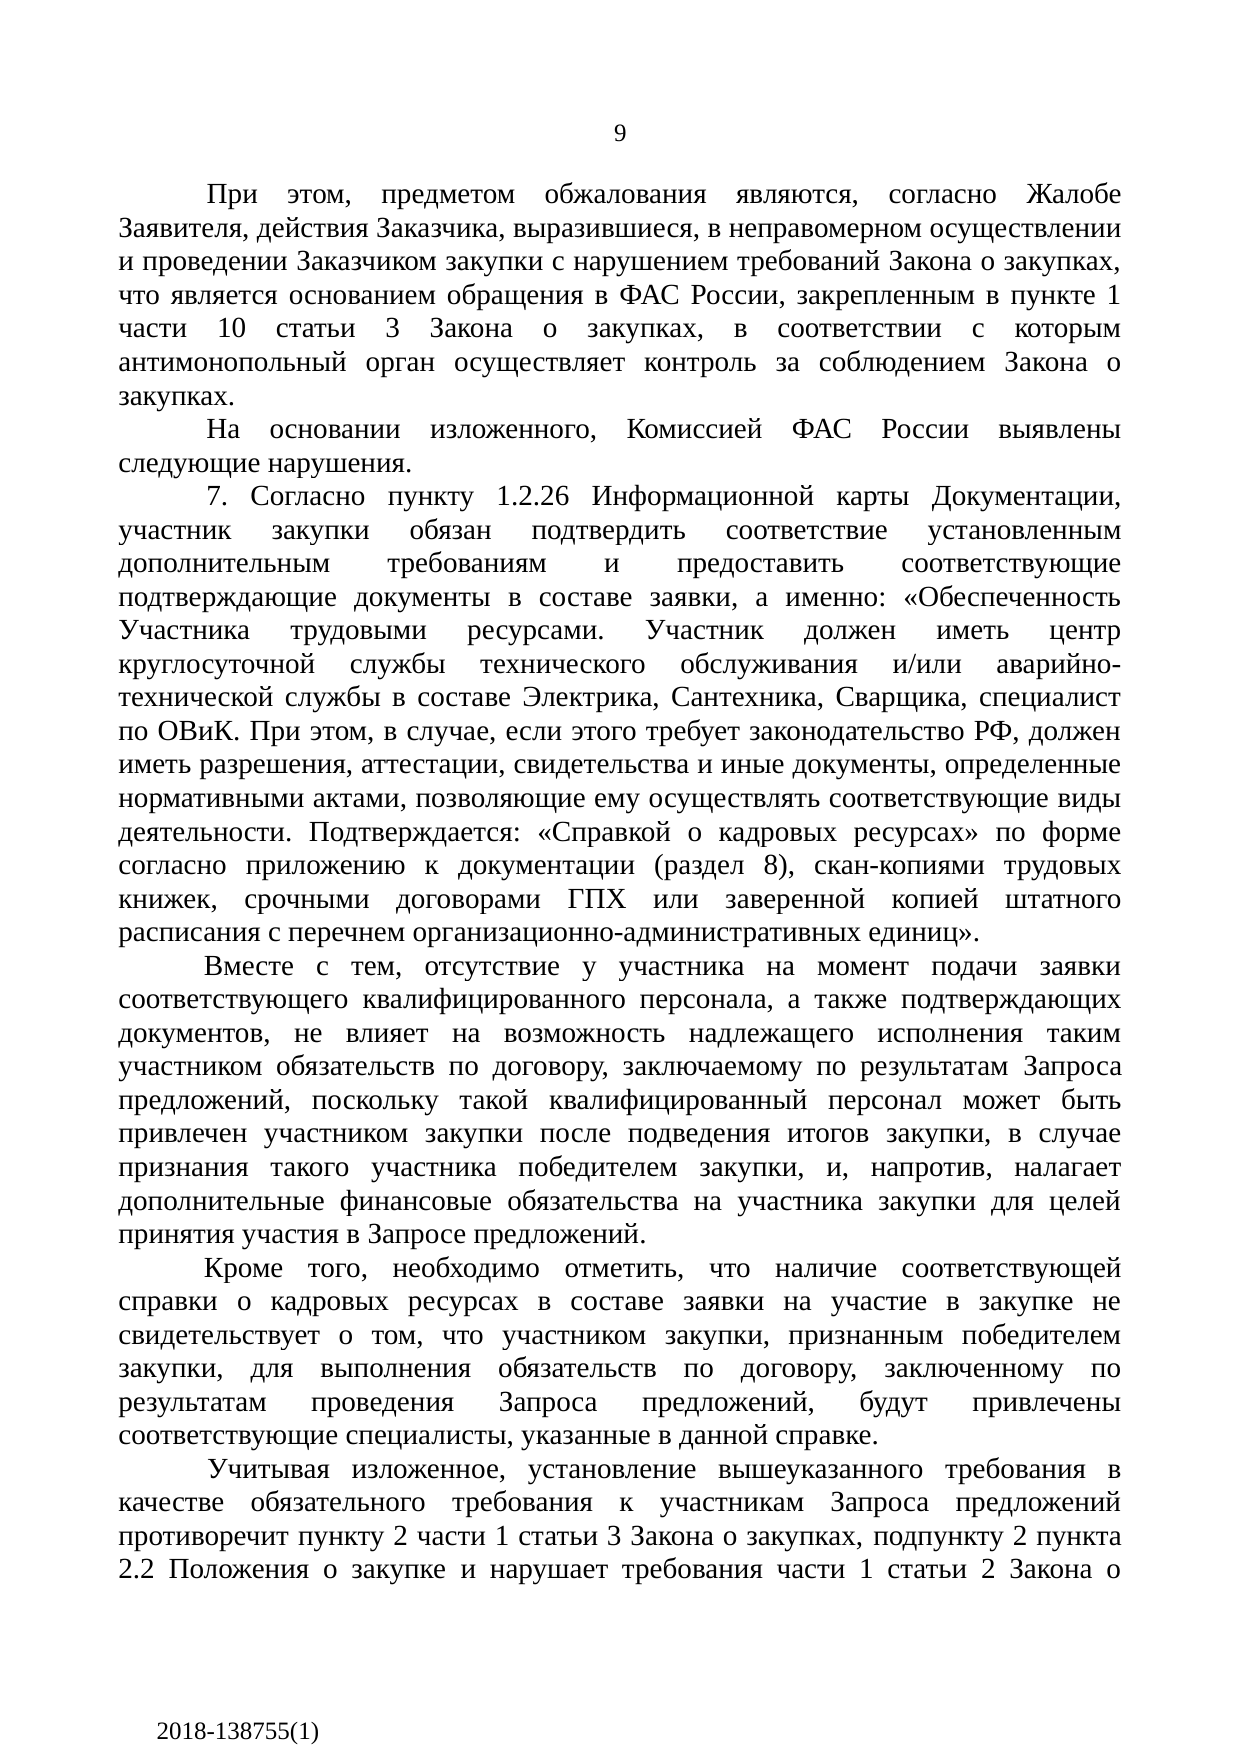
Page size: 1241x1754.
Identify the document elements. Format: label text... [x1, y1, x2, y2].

text Кроме того, необходимо отметить, что наличие соответствующей справки о кадровых ресурсах в составе заявки на участие в закупке не свидетельствует о том, что участником закупки, признанным победителем закупки, для выполнения обязательств по договору, заключенному по результатам проведения Запроса предложений, будут привлечены соответствующие специалисты, указанные в данной справке. [118, 1250, 1122, 1451]
text На основании изложенного, Комиссией ФАС России выявлены следующие нарушения. [118, 411, 1122, 478]
text Вместе с тем, отсутствие у участника на момент подачи заявки соответствующего квалифицированного персонала, а также подтверждающих документов, не влияет на возможность надлежащего исполнения таким участником обязательств по договору, заключаемому по результатам Запроса предложений, поскольку такой квалифицированный персонал может быть привлечен участником закупки после подведения итогов закупки, в случае признания такого участника победителем закупки, и, напротив, налагает дополнительные финансовые обязательства на участника закупки для целей принятия участия в Запросе предложений. [118, 948, 1122, 1250]
text 7. Согласно пункту 1.2.26 Информационной карты Документации, участник закупки обязан подтвердить соответствие установленным дополнительным требованиям и предоставить соответствующие подтверждающие документы в составе заявки, а именно: «Обеспеченность Участника трудовыми ресурсами. Участник должен иметь центр круглосуточной службы технического обслуживания и/или аварийно-технической службы в составе Электрика, Сантехника, Сварщика, специалист по ОВиК. При этом, в случае, если этого требует законодательство РФ, должен иметь разрешения, аттестации, свидетельства и иные документы, определенные нормативными актами, позволяющие ему осуществлять соответствующие виды деятельности. Подтверждается: «Справкой о кадровых ресурсах» по форме согласно приложению к документации (раздел 8), скан-копиями трудовых книжек, срочными договорами ГПХ или заверенной копией штатного расписания с перечнем организационно-административных единиц». [118, 478, 1122, 948]
text При этом, предметом обжалования являются, согласно Жалобе Заявителя, действия Заказчика, выразившиеся, в неправомерном осуществлении и проведении Заказчиком закупки с нарушением требований Закона о закупках, что является основанием обращения в ФАС России, закрепленным в пункте 1 части 10 статьи 3 Закона о закупках, в соответствии с которым антимонопольный орган осуществляет контроль за соблюдением Закона о закупках. [118, 176, 1122, 411]
text Учитывая изложенное, установление вышеуказанного требования в качестве обязательного требования к участникам Запроса предложений противоречит пункту 2 части 1 статьи 3 Закона о закупках, подпункту 2 пункта 2.2 Положения о закупке и нарушает требования части 1 статьи 2 Закона о [118, 1451, 1122, 1585]
